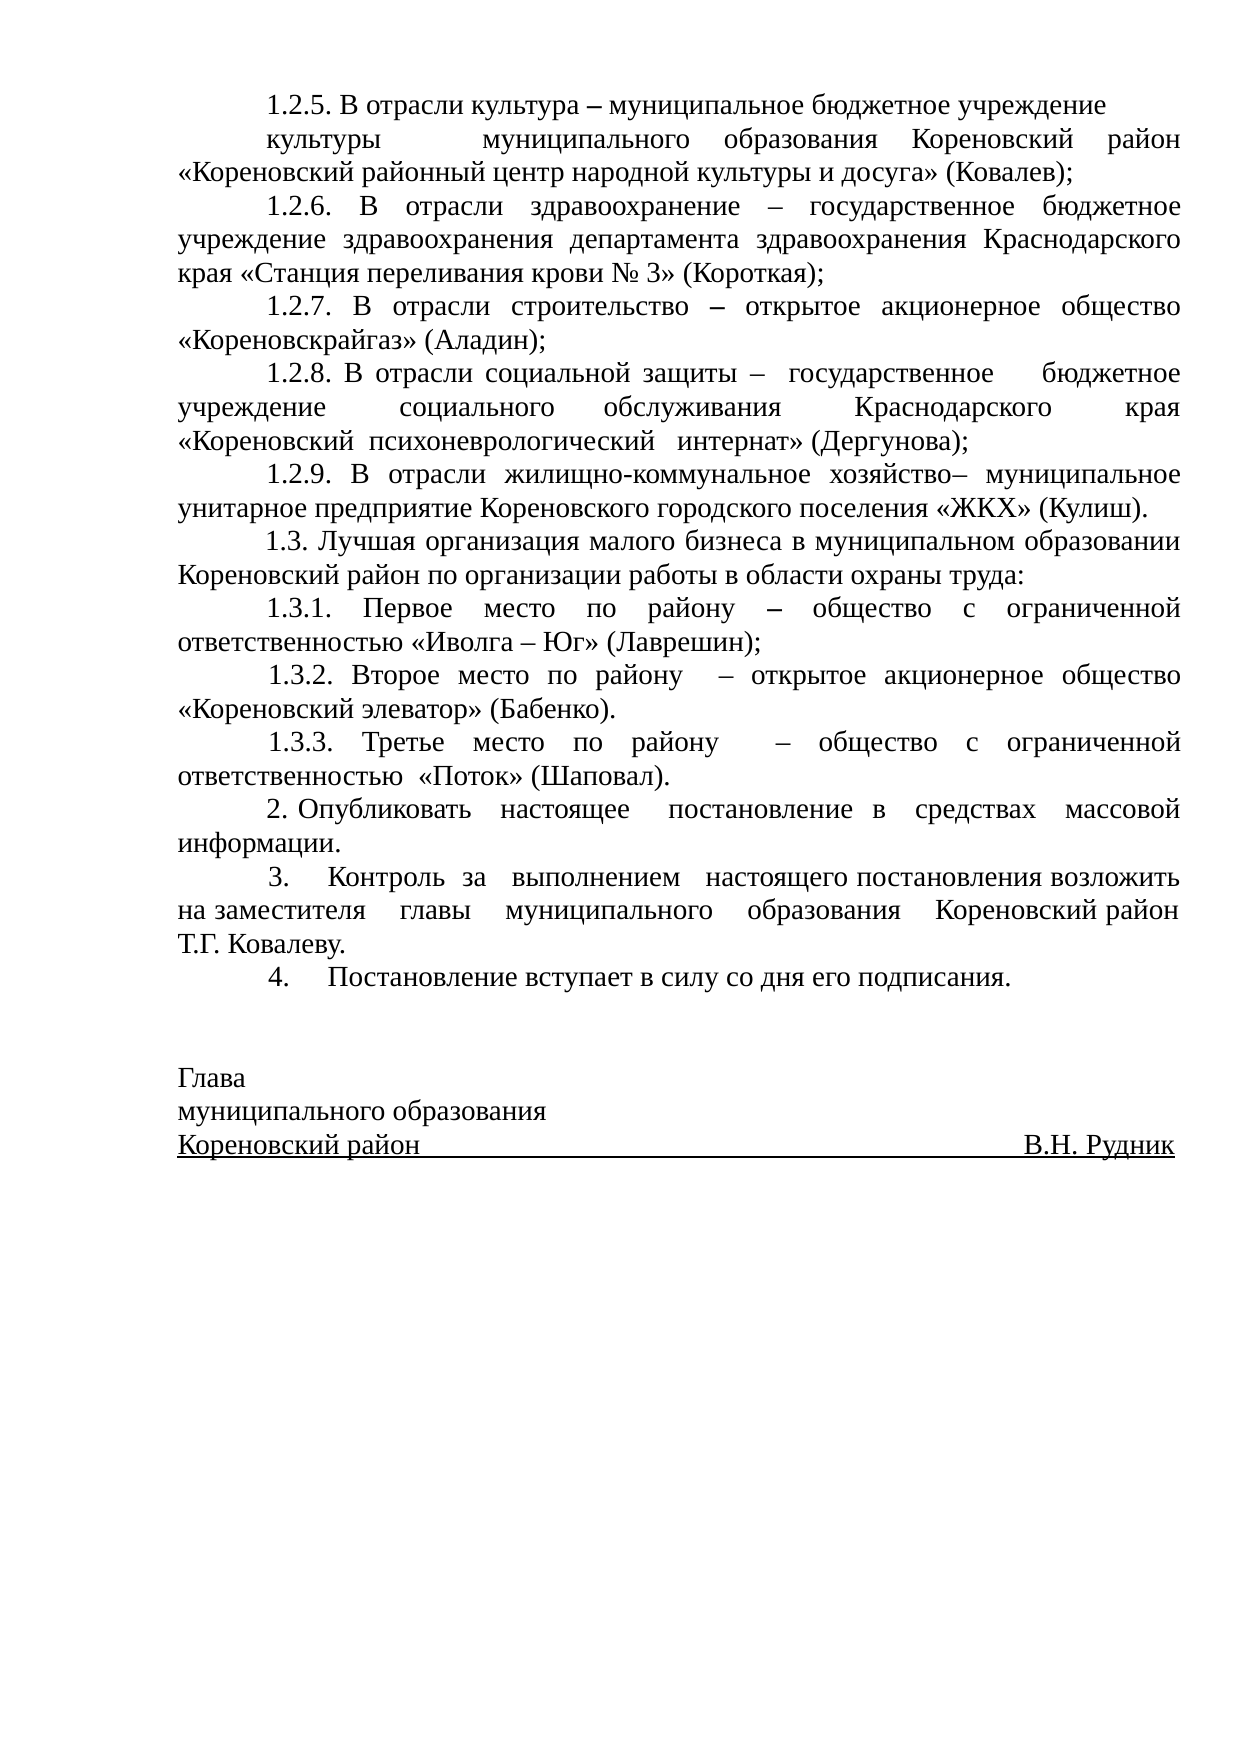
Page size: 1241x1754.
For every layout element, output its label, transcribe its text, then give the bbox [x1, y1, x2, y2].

text 1.2.5. В отрасли культура – муниципальное бюджетное учреждение [177, 87, 1181, 121]
text муниципального образования [177, 1093, 1181, 1127]
text 1.2.7. В отрасли строительство – открытое акционерное общество «Кореновскрайгаз» (Аладин); [177, 288, 1181, 356]
text 2. Опубликовать настоящее постановление в средствах массовой информации. [177, 792, 1181, 859]
list Постановление вступает в силу со дня его подписания. [177, 959, 1181, 993]
text 1.3.1. Первое место по району – общество с ограниченной ответственностью «Иволга – Юг» (Лаврешин); [177, 590, 1181, 657]
text 1.2.6. В отрасли здравоохранение – государственное бюджетное учреждение здравоохранения департамента здравоохранения Краснодарского края «Станция переливания крови № 3» (Короткая); [177, 188, 1181, 288]
text культуры муниципального образования Кореновский район «Кореновский районный центр народной культуры и досуга» (Ковалев); [177, 121, 1181, 188]
text 1.3. Лучшая организация малого бизнеса в муниципальном образовании Кореновский район по организации работы в области охраны труда: [177, 523, 1181, 590]
text 1.2.9. В отрасли жилищно-коммунальное хозяйство– муниципальное унитарное предприятие Кореновского городского поселения «ЖКХ» (Кулиш). [177, 456, 1181, 523]
text Глава [177, 1060, 1181, 1093]
text 1.3.3. Третье место по району – общество с ограниченной ответственностью «Поток» (Шаповал). [177, 724, 1181, 792]
text 1.2.8. В отрасли социальной защиты – государственное бюджетное учреждение социального обслуживания Краснодарского края «Кореновский психоневрологический интернат» (Дергунова); [177, 356, 1181, 456]
list Контроль за выполнением настоящего постановления возложить на заместителя главы муниципального образования Кореновский район Т.Г. Ковалеву. [177, 859, 1181, 959]
text Кореновский район В.Н. Рудник [177, 1127, 1181, 1161]
text 1.3.2. Второе место по району – открытое акционерное общество «Кореновский элеватор» (Бабенко). [177, 657, 1181, 724]
